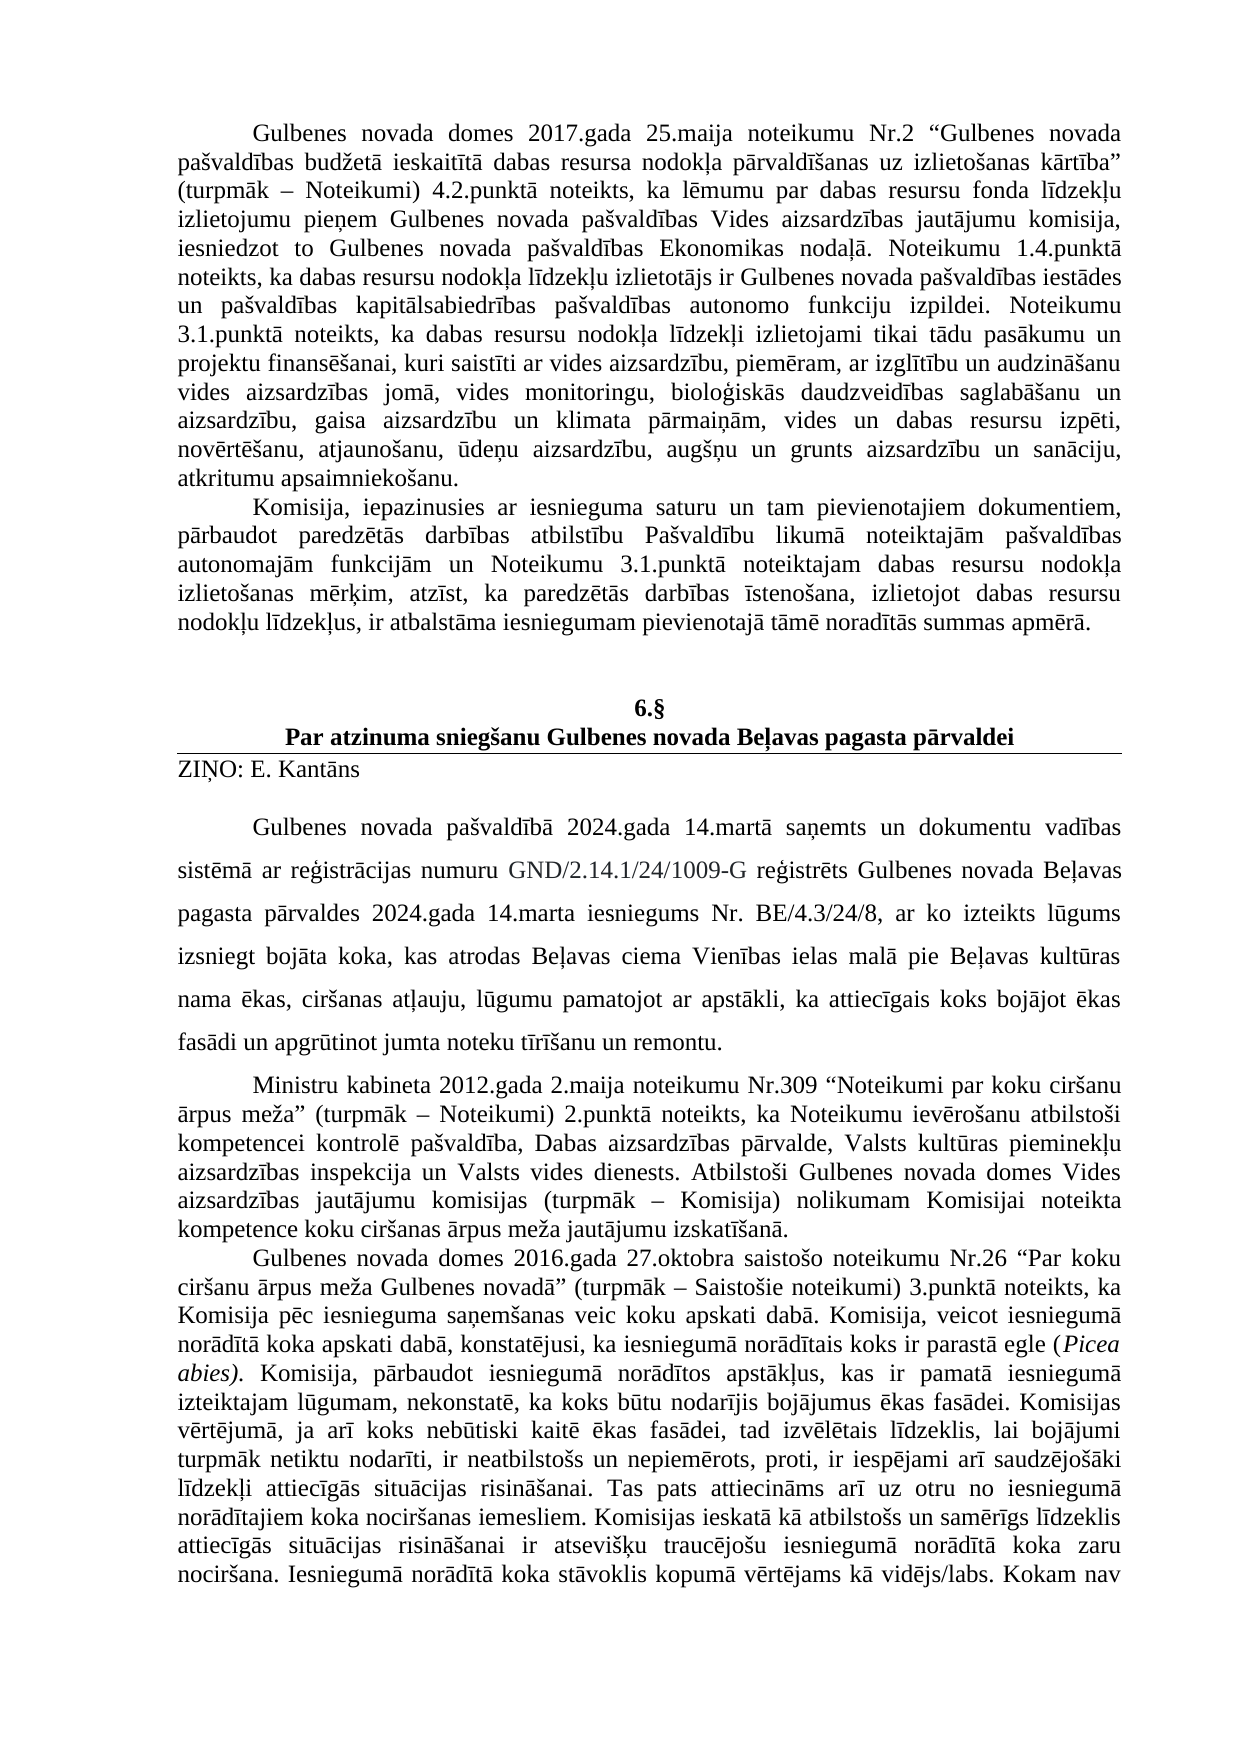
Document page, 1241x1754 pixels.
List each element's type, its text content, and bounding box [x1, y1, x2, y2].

text Par atzinuma sniegšanu Gulbenes novada Beļavas pagasta pārvaldei [177, 722, 1122, 753]
text 6.§ [177, 693, 1122, 722]
text Komisija, iepazinusies ar iesnieguma saturu un tam pievienotajiem dokumentiem, pārbaudot paredzētās darbības atbilstību Pašvaldību likumā noteiktajām pašvaldības autonomajām funkcijām un Noteikumu 3.1.punktā noteiktajam dabas resursu nodokļa izlietošanas mērķim, atzīst, ka paredzētās darbības īstenošana, izlietojot dabas resursu nodokļu līdzekļus, ir atbalstāma iesniegumam pievienotajā tāmē noradītās summas apmērā. [177, 492, 1122, 636]
text Gulbenes novada domes 2016.gada 27.oktobra saistošo noteikumu Nr.26 “Par koku ciršanu ārpus meža Gulbenes novadā” (turpmāk – Saistošie noteikumi) 3.punktā noteikts, ka Komisija pēc iesnieguma saņemšanas veic koku apskati dabā. Komisija, veicot iesniegumā norādītā koka apskati dabā, konstatējusi, ka iesniegumā norādītais koks ir parastā egle (Picea abies). Komisija, pārbaudot iesniegumā norādītos apstākļus, kas ir pamatā iesniegumā izteiktajam lūgumam, nekonstatē, ka koks būtu nodarījis bojājumus ēkas fasādei. Komisijas vērtējumā, ja arī koks nebūtiski kaitē ēkas fasādei, tad izvēlētais līdzeklis, lai bojājumi turpmāk netiktu nodarīti, ir neatbilstošs un nepiemērots, proti, ir iespējami arī saudzējošāki līdzekļi attiecīgās situācijas risināšanai. Tas pats attiecināms arī uz otru no iesniegumā norādītajiem koka nociršanas iemesliem. Komisijas ieskatā kā atbilstošs un samērīgs līdzeklis attiecīgās situācijas risināšanai ir atsevišķu traucējošu iesniegumā norādītā koka zaru nociršana. Iesniegumā norādītā koka stāvoklis kopumā vērtējams kā vidējs/labs. Kokam nav [177, 1243, 1122, 1588]
text ZIŅO: E. Kantāns [177, 754, 1122, 783]
text Gulbenes novada pašvaldībā 2024.gada 14.martā saņemts un dokumentu vadības sistēmā ar reģistrācijas numuru GND/2.14.1/24/1009-G reģistrēts Gulbenes novada Beļavas pagasta pārvaldes 2024.gada 14.marta iesniegums Nr. BE/4.3/24/8, ar ko izteikts lūgums izsniegt bojāta koka, kas atrodas Beļavas ciema Vienības ielas malā pie Beļavas kultūras nama ēkas, ciršanas atļauju, lūgumu pamatojot ar apstākli, ka attiecīgais koks bojājot ēkas fasādi un apgrūtinot jumta noteku tīrīšanu un remontu. [177, 812, 1122, 1056]
text Ministru kabineta 2012.gada 2.maija noteikumu Nr.309 “Noteikumi par koku ciršanu ārpus meža” (turpmāk – Noteikumi) 2.punktā noteikts, ka Noteikumu ievērošanu atbilstoši kompetencei kontrolē pašvaldība, Dabas aizsardzības pārvalde, Valsts kultūras pieminekļu aizsardzības inspekcija un Valsts vides dienests. Atbilstoši Gulbenes novada domes Vides aizsardzības jautājumu komisijas (turpmāk – Komisija) nolikumam Komisijai noteikta kompetence koku ciršanas ārpus meža jautājumu izskatīšanā. [177, 1071, 1122, 1243]
text Gulbenes novada domes 2017.gada 25.maija noteikumu Nr.2 “Gulbenes novada pašvaldības budžetā ieskaitītā dabas resursa nodokļa pārvaldīšanas uz izlietošanas kārtība” (turpmāk – Noteikumi) 4.2.punktā noteikts, ka lēmumu par dabas resursu fonda līdzekļu izlietojumu pieņem Gulbenes novada pašvaldības Vides aizsardzības jautājumu komisija, iesniedzot to Gulbenes novada pašvaldības Ekonomikas nodaļā. Noteikumu 1.4.punktā noteikts, ka dabas resursu nodokļa līdzekļu izlietotājs ir Gulbenes novada pašvaldības iestādes un pašvaldības kapitālsabiedrības pašvaldības autonomo funkciju izpildei. Noteikumu 3.1.punktā noteikts, ka dabas resursu nodokļa līdzekļi izlietojami tikai tādu pasākumu un projektu finansēšanai, kuri saistīti ar vides aizsardzību, piemēram, ar izglītību un audzināšanu vides aizsardzības jomā, vides monitoringu, bioloģiskās daudzveidības saglabāšanu un aizsardzību, gaisa aizsardzību un klimata pārmaiņām, vides un dabas resursu izpēti, novērtēšanu, atjaunošanu, ūdeņu aizsardzību, augšņu un grunts aizsardzību un sanāciju, atkritumu apsaimniekošanu. [177, 118, 1122, 492]
